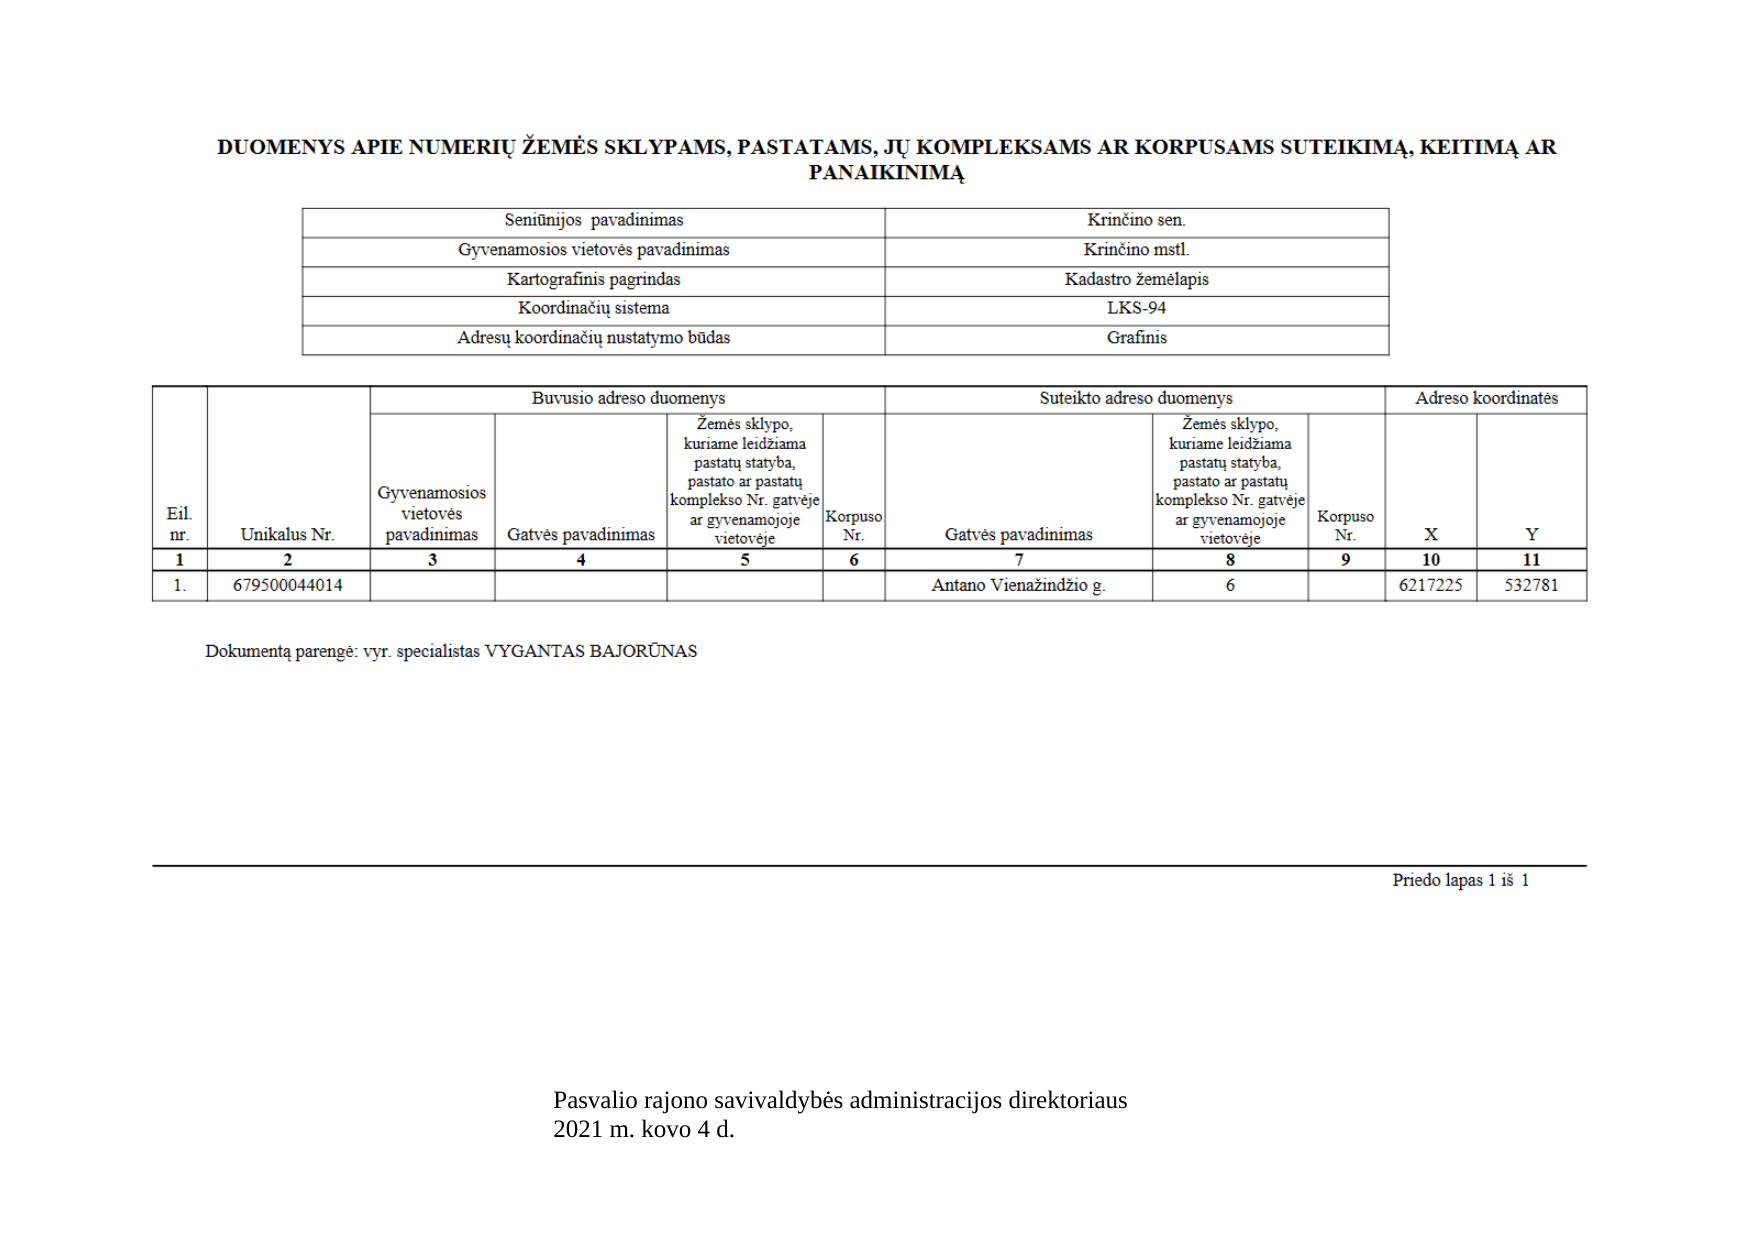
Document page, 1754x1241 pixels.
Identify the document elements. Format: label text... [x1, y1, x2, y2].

table_header Pasvalio rajono savivaldybės administracijos direktoriaus 2021 m. kovo 4 d. [542, 1085, 1142, 1143]
table_header [118, 1085, 542, 1143]
